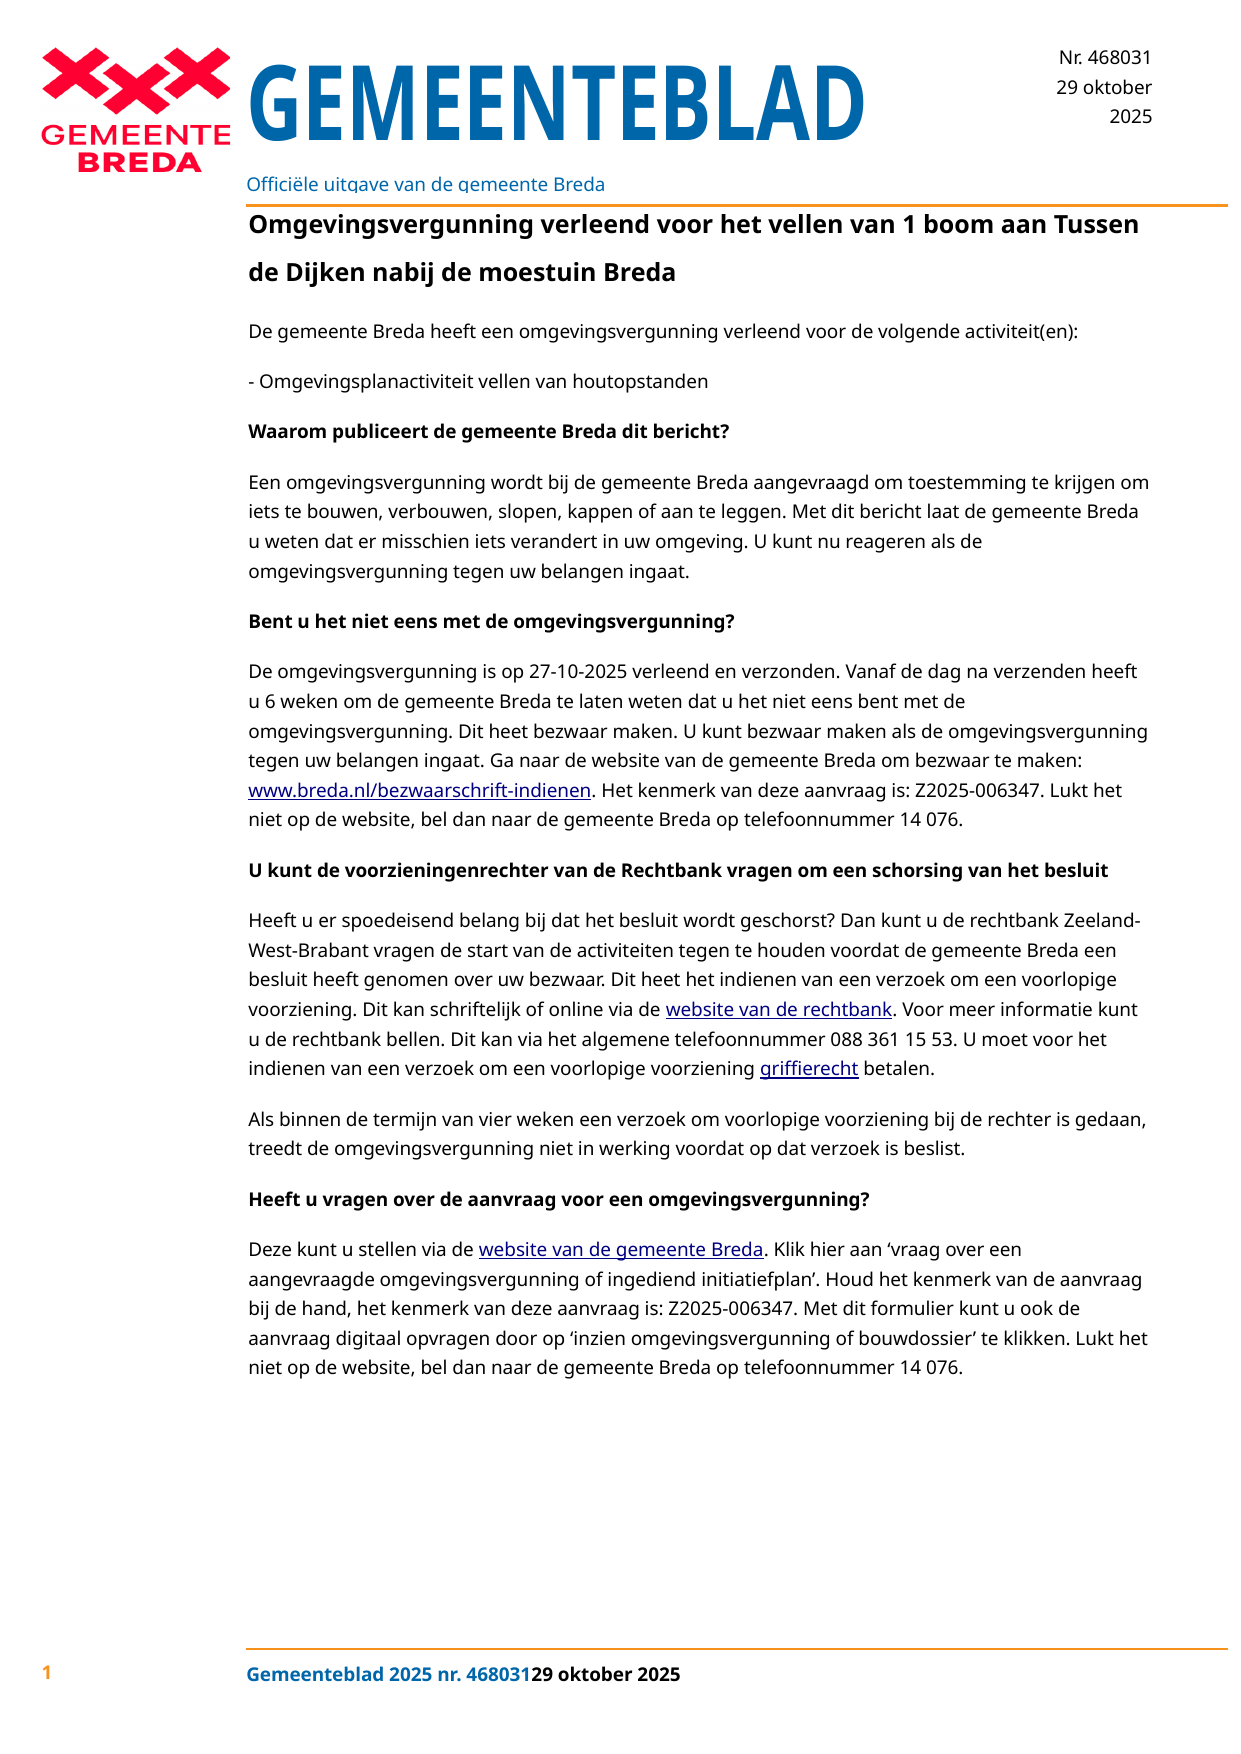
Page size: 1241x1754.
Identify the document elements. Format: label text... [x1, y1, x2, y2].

text Deze kunt u stellen via de website van de gemeente Breda. Klik hier aan ‘vraag over een aangevraagde omgevingsvergunning of ingediend initiatiefplan’. Houd het kenmerk van de aanvraag bij de hand, het kenmerk van deze aanvraag is: Z2025-006347. Met dit formulier kunt u ook de aanvraag digitaal opvragen door op ‘inzien omgevingsvergunning of bouwdossier’ te klikken. Lukt het niet op de website, bel dan naar de gemeente Breda op telefoonnummer 14 076. [248, 1236, 1152, 1380]
text De omgevingsvergunning is op 27-10-2025 verleend en verzonden. Vanaf de dag na verzenden heeft u 6 weken om de gemeente Breda te laten weten dat u het niet eens bent met de omgevingsvergunning. Dit heet bezwaar maken. U kunt bezwaar maken als de omgevingsvergunning tegen uw belangen ingaat. Ga naar de website van de gemeente Breda om bezwaar te maken: www.breda.nl/bezwaarschrift-indienen. Het kenmerk van deze aanvraag is: Z2025-006347. Lukt het niet op de website, bel dan naar de gemeente Breda op telefoonnummer 14 076. [248, 659, 1152, 832]
text Een omgevingsvergunning wordt bij de gemeente Breda aangevraagd om toestemming te krijgen om iets te bouwen, verbouwen, slopen, kappen of aan te leggen. Met dit bericht laat de gemeente Breda u weten dat er misschien iets verandert in uw omgeving. U kunt nu reageren als de omgevingsvergunning tegen uw belangen ingaat. [248, 469, 1152, 584]
picture [41, 47, 231, 172]
text Als binnen de termijn van vier weken een verzoek om voorlopige voorziening bij de rechter is gedaan, treedt de omgevingsvergunning niet in werking voordat op dat verzoek is beslist. [248, 1106, 1152, 1161]
text Heeft u er spoedeisend belang bij dat het besluit wordt geschorst? Dan kunt u de rechtbank Zeeland-West-Brabant vragen de start van de activiteiten tegen te houden voordat de gemeente Breda een besluit heeft genomen over uw bezwaar. Dit heet het indienen van een verzoek om een voorlopige voorziening. Dit kan schriftelijk of online via de website van de rechtbank. Voor meer informatie kunt u de rechtbank bellen. Dit kan via het algemene telefoonnummer 088 361 15 53. U moet voor het indienen van een verzoek om een voorlopige voorziening griffierecht betalen. [248, 907, 1152, 1081]
text Heeft u vragen over de aanvraag voor een omgevingsvergunning? [248, 1186, 1152, 1212]
text Waarom publiceert de gemeente Breda dit bericht? [248, 419, 1152, 444]
text U kunt de voorzieningenrechter van de Rechtbank vragen om een schorsing van het besluit [248, 857, 1152, 883]
text Omgevingsvergunning verleend voor het vellen van 1 boom aan Tussen de Dijken nabij de moestuin Breda [248, 207, 1152, 288]
text - Omgevingsplanactiviteit vellen van houtopstanden [248, 368, 1152, 394]
text De gemeente Breda heeft een omgevingsvergunning verleend voor de volgende activiteit(en): [248, 318, 1152, 344]
text Bent u het niet eens met de omgevingsvergunning? [248, 608, 1152, 634]
